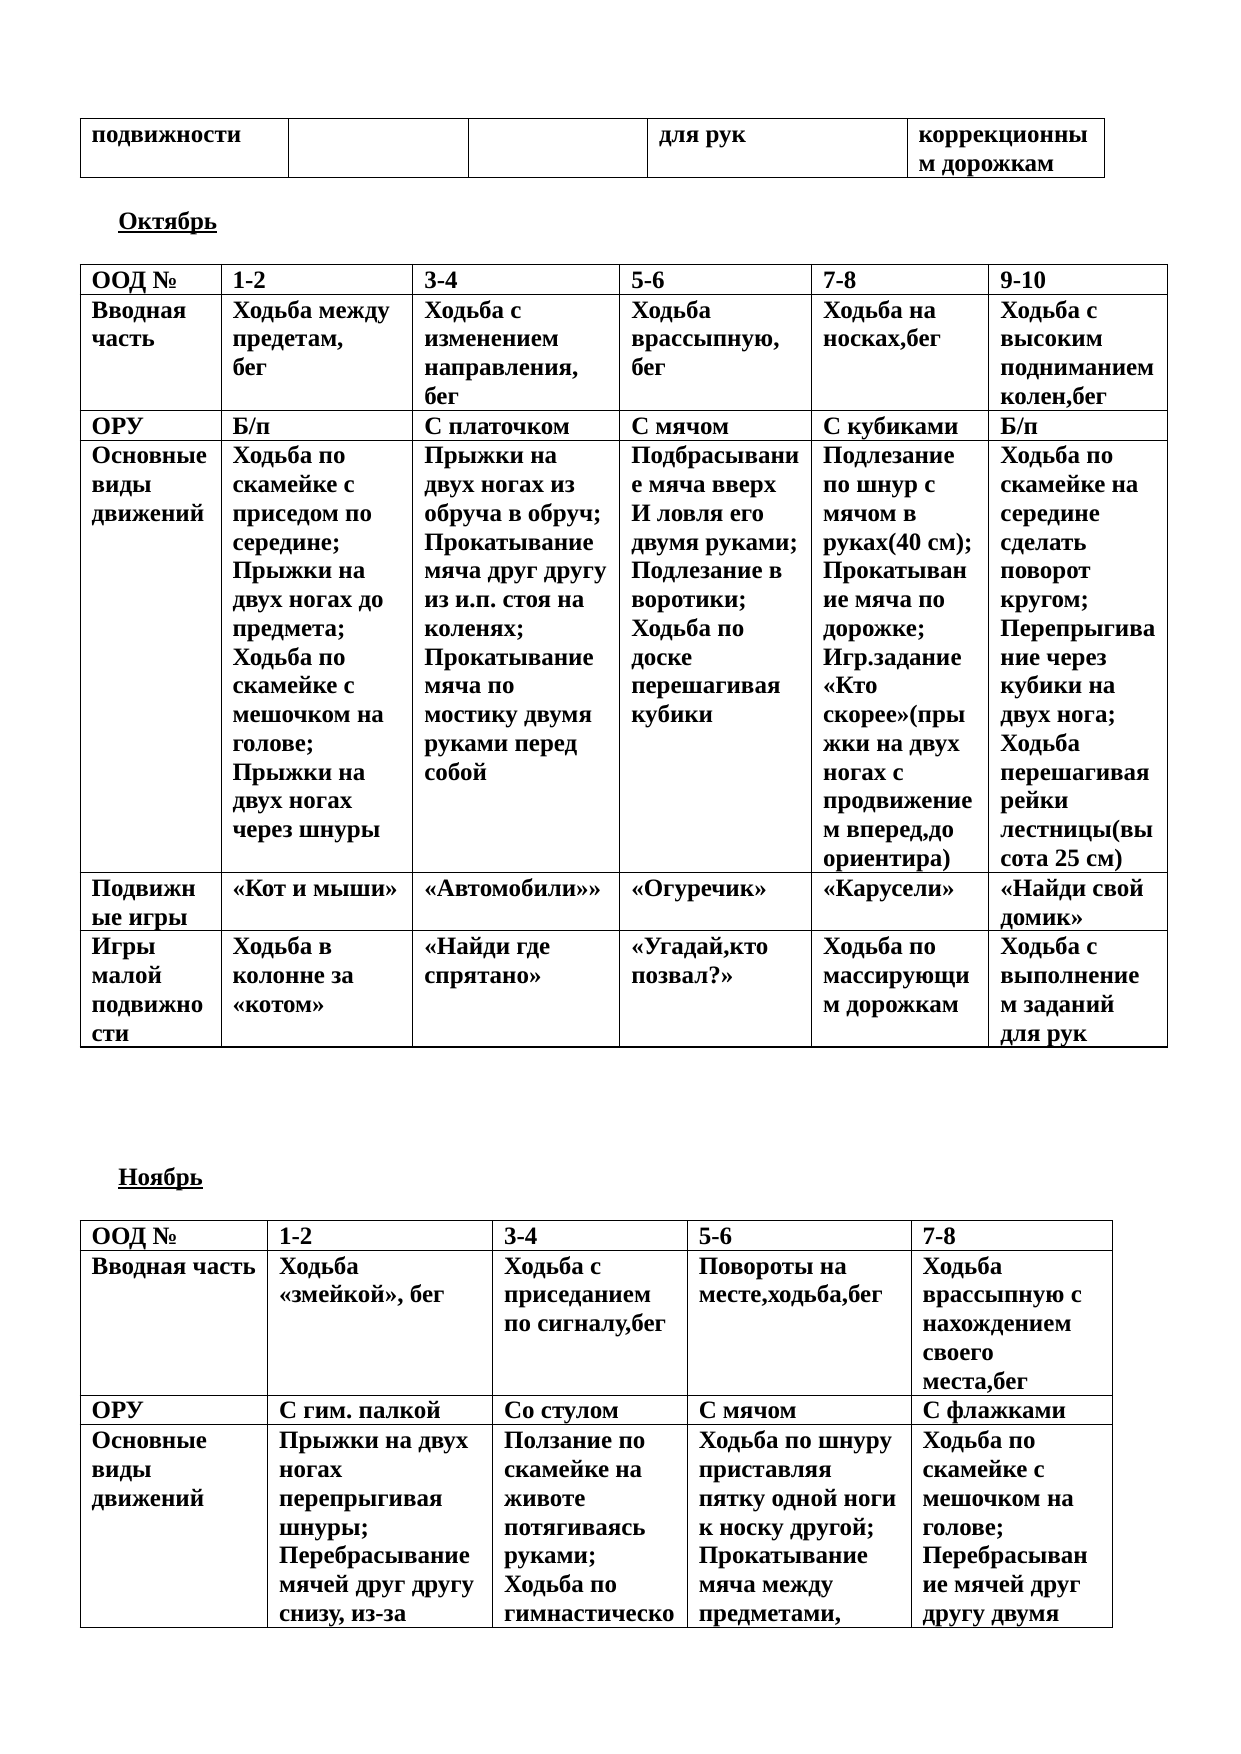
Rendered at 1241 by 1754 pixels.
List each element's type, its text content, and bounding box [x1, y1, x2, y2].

table_header 9-10 [989, 265, 1167, 294]
table_cell Прыжки на двух ногах перепрыгивая шнуры; Перебрасывание мячей друг другу снизу, из-за [268, 1425, 492, 1627]
table_cell Ходьба на носках,бег [812, 295, 988, 410]
table_cell «Карусели» [812, 873, 988, 930]
table_cell Ходьба с выполнением заданий для рук [989, 931, 1167, 1046]
table_cell Ходьба с приседанием по сигналу,бег [493, 1251, 687, 1394]
table_cell Ходьба с изменением направления, бег [413, 295, 619, 410]
table_cell для рук [648, 119, 907, 177]
table_cell Ползание по скамейке на животе потягиваясь руками; Ходьба по гимнастическо [493, 1425, 687, 1627]
table_cell «Огуречик» [620, 873, 811, 930]
table_header 5-6 [688, 1221, 911, 1250]
table_cell Ходьба по шнуру приставляя пятку одной ноги к носку другой; Прокатывание мяча между предметами, [688, 1425, 911, 1627]
text Октябрь [118, 206, 1122, 235]
table_cell Б/п [222, 411, 412, 439]
table_cell Прыжки на двух ногах из обруча в обруч; Прокатывание мяча друг другу из и.п. стоя на коленях; Прокатывание мяча по мостику двумя руками перед собой [413, 441, 619, 872]
table_header 5-6 [620, 265, 811, 294]
table_cell С мячом [688, 1396, 911, 1424]
table_header 7-8 [912, 1221, 1112, 1250]
table_cell Вводная часть [81, 1251, 267, 1394]
table_cell Подлезание по шнур с мячом в руках(40 см); Прокатывание мяча по дорожке; Игр.задание «Кто скорее»(прыжки на двух ногах с продвижением вперед,до ориентира) [812, 441, 988, 872]
table_header ООД № [81, 265, 221, 294]
table_cell Ходьба по массирующим дорожкам [812, 931, 988, 1046]
table_cell Повороты на месте,ходьба,бег [688, 1251, 911, 1394]
table_cell Ходьба врассыпную, бег [620, 295, 811, 410]
table_cell С кубиками [812, 411, 988, 439]
table_cell Подвижные игры [81, 873, 221, 930]
table_cell Б/п [989, 411, 1167, 439]
table_cell ОРУ [81, 1396, 267, 1424]
table_cell С платочком [413, 411, 619, 439]
table_cell подвижности [81, 119, 288, 177]
table_cell Ходьба по скамейке на середине сделать поворот кругом; Перепрыгивание через кубики на двух нога; Ходьба перешагивая рейки лестницы(высота 25 см) [989, 441, 1167, 872]
table_header 7-8 [812, 265, 988, 294]
table_cell Вводная часть [81, 295, 221, 410]
table_header ООД № [81, 1221, 267, 1250]
table_cell [289, 119, 468, 177]
table_cell «Угадай,кто позвал?» [620, 931, 811, 1046]
table_header 1-2 [222, 265, 412, 294]
table_header 1-2 [268, 1221, 492, 1250]
table_cell Ходьба врассыпную с нахождением своего места,бег [912, 1251, 1112, 1394]
table_cell С флажками [912, 1396, 1112, 1424]
table_cell «Найди свой домик» [989, 873, 1167, 930]
table_cell Ходьба в колонне за «котом» [222, 931, 412, 1046]
table_cell Со стулом [493, 1396, 687, 1424]
table_cell ОРУ [81, 411, 221, 439]
table_cell С гим. палкой [268, 1396, 492, 1424]
table_cell С мячом [620, 411, 811, 439]
table_cell Игры малой подвижности [81, 931, 221, 1046]
table_header 3-4 [493, 1221, 687, 1250]
text Ноябрь [118, 1162, 1122, 1191]
table_cell Основные виды движений [81, 1425, 267, 1627]
table_cell Ходьба «змейкой», бег [268, 1251, 492, 1394]
table_cell коррекционным дорожкам [908, 119, 1104, 177]
table_header 3-4 [413, 265, 619, 294]
table_cell [469, 119, 647, 177]
table_cell «Кот и мыши» [222, 873, 412, 930]
table_cell Ходьба по скамейке с приседом по середине; Прыжки на двух ногах до предмета; Ходьба по скамейке с мешочком на голове; Прыжки на двух ногах через шнуры [222, 441, 412, 872]
table_cell Ходьба по скамейке с мешочком на голове; Перебрасывание мячей друг другу двумя [912, 1425, 1112, 1627]
table_cell «Найди где спрятано» [413, 931, 619, 1046]
table_cell Ходьба между предетам, бег [222, 295, 412, 410]
table_cell «Автомобили»» [413, 873, 619, 930]
table_cell Подбрасывание мяча вверх И ловля его двумя руками; Подлезание в воротики; Ходьба по доске перешагивая кубики [620, 441, 811, 872]
table_cell Основные виды движений [81, 441, 221, 872]
table_cell Ходьба с высоким подниманием колен,бег [989, 295, 1167, 410]
